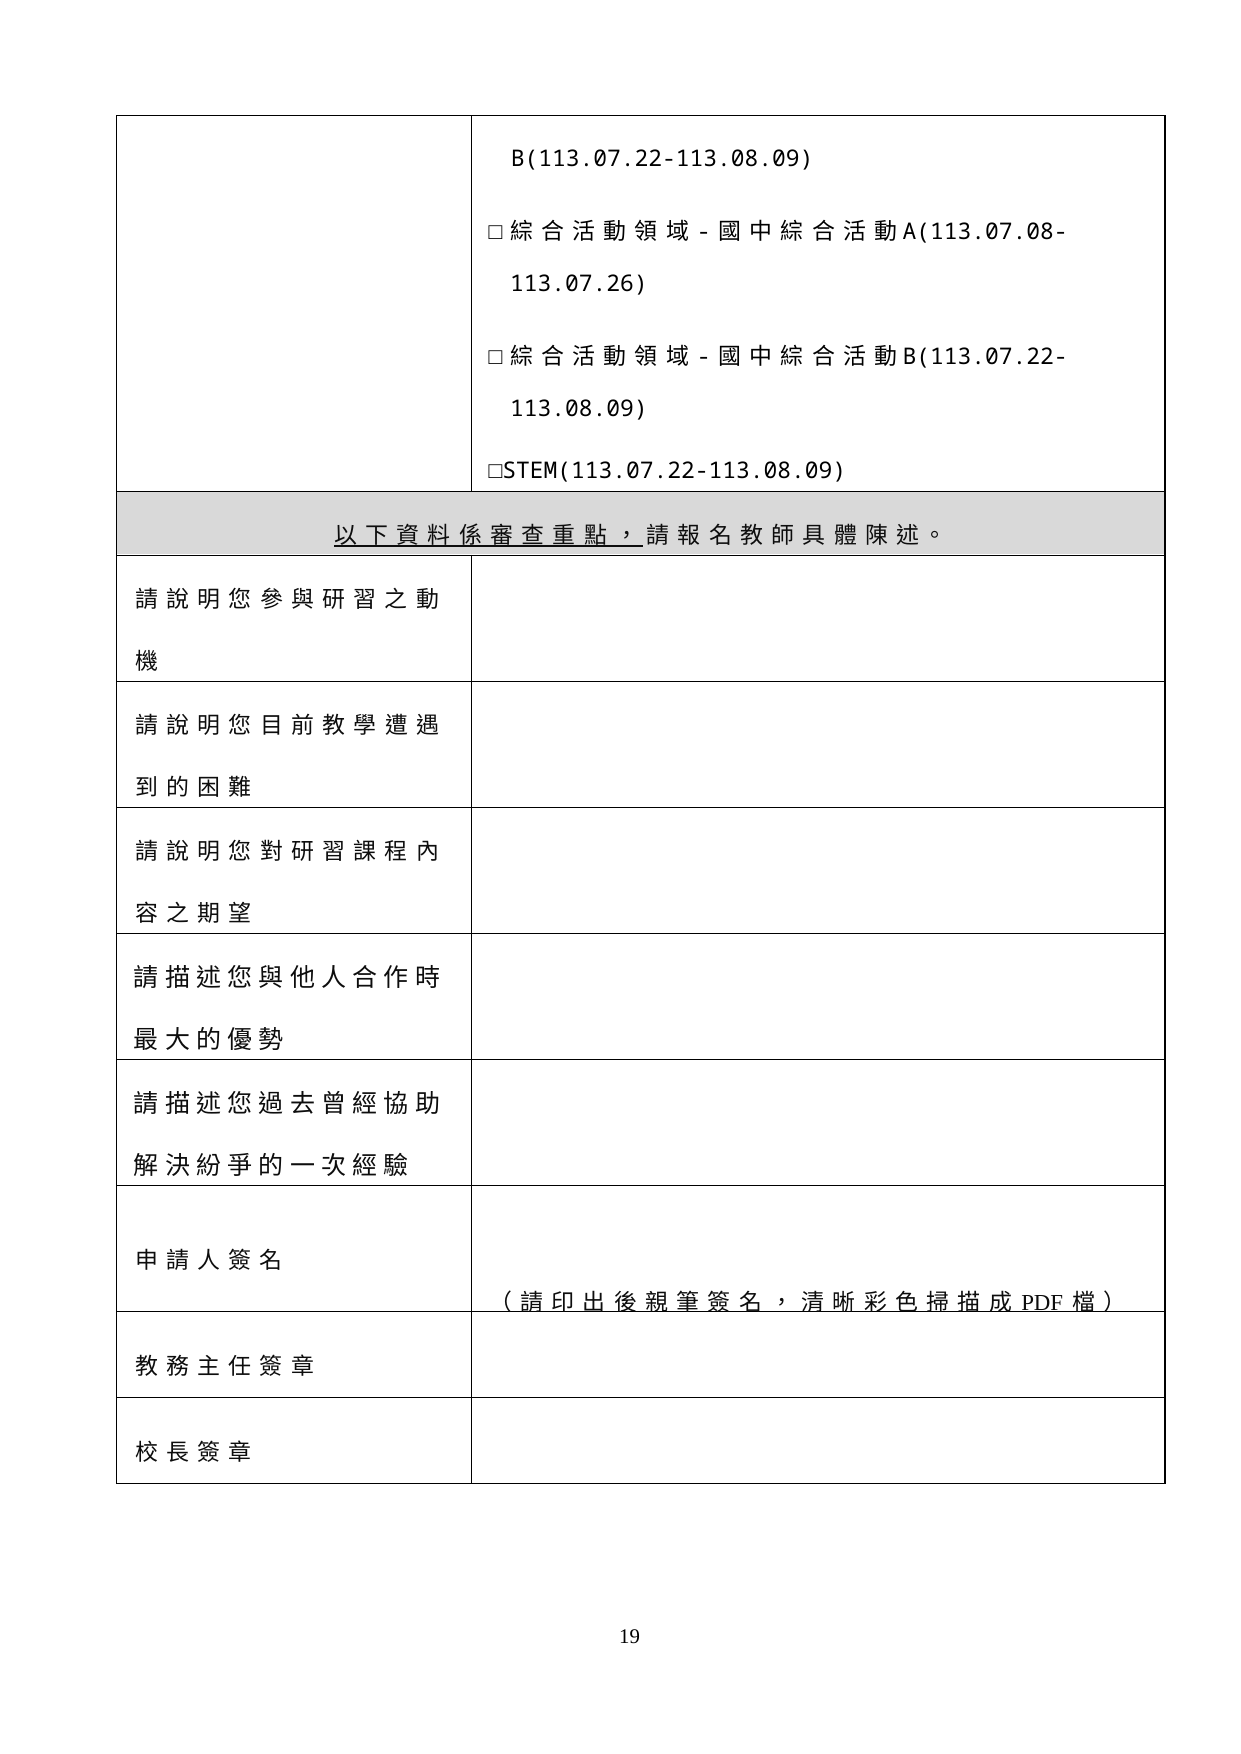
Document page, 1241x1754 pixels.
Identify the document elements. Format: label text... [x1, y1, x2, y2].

table_cell 請描述您與他人合作時最大的優勢 [117, 934, 471, 1059]
table_cell 請說明您目前教學遭遇到的困難 [117, 682, 471, 807]
table_cell 以下資料係審查重點，請報名教師具體陳述。 [117, 492, 1164, 554]
table_cell [472, 934, 1164, 1059]
table_cell [472, 1398, 1164, 1483]
table_cell [472, 808, 1164, 933]
table_cell [472, 682, 1164, 807]
table_cell 教務主任簽章 [117, 1312, 471, 1397]
table_cell 請說明您對研習課程內容之期望 [117, 808, 471, 933]
table_cell [472, 1312, 1164, 1397]
table_cell 校長簽章 [117, 1398, 471, 1483]
table_cell [472, 1060, 1164, 1185]
table_cell 請說明您參與研習之動機 [117, 556, 471, 681]
table_cell B(113.07.22-113.08.09) □綜合活動領域-國中綜合活動A(113.07.08-113.07.26) □綜合活動領域-國中綜合活動B(113.07.22-113.08.09) □STEM(113.07.22-113.08.09) [472, 116, 1164, 491]
table_cell 請描述您過去曾經協助解決紛爭的一次經驗 [117, 1060, 471, 1185]
table_cell [472, 556, 1164, 681]
table_cell 申請人簽名 [117, 1186, 471, 1311]
table_cell [117, 116, 471, 491]
table_cell （請印出後親筆簽名，清晰彩色掃描成PDF檔） [472, 1186, 1164, 1311]
